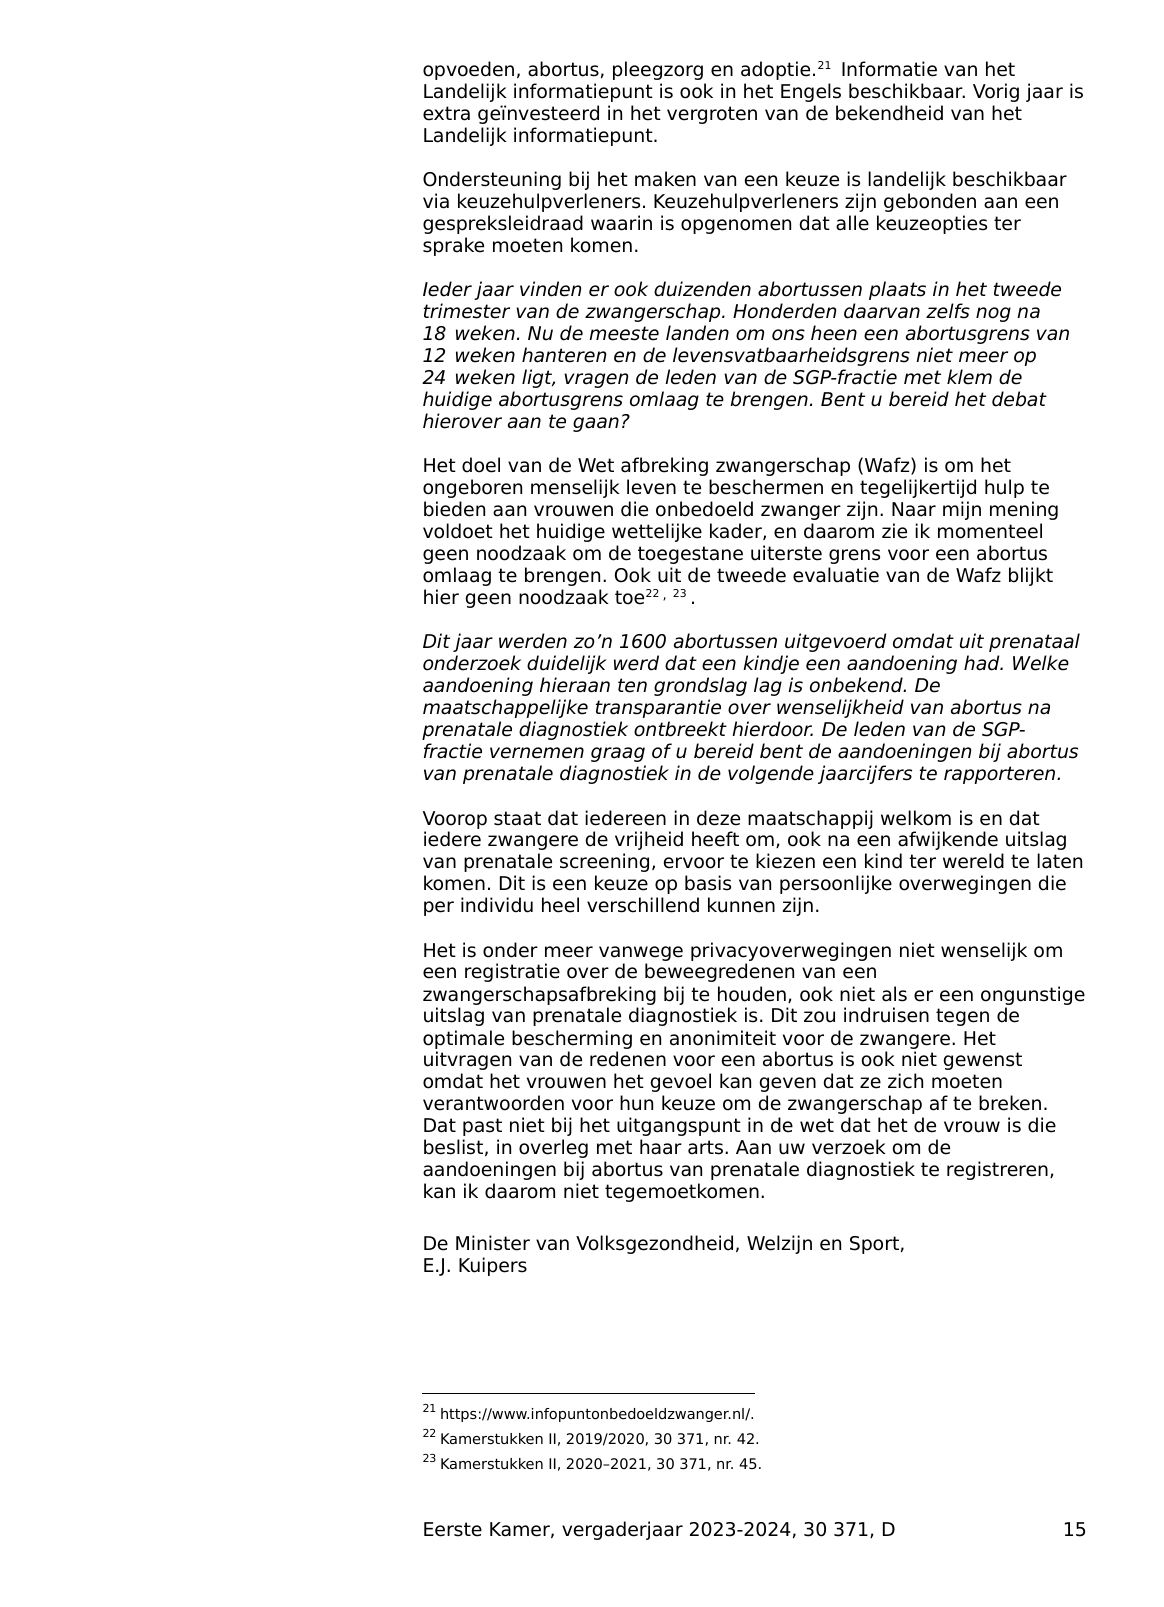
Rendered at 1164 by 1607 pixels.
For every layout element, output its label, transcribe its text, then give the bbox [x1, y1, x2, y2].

text Kamerstukken II, 2020–2021, 30 371, nr. 45. [422, 1452, 1087, 1474]
text Kamerstukken II, 2019/2020, 30 371, nr. 42. [422, 1427, 1087, 1449]
text Ondersteuning bij het maken van een keuze is landelijk beschikbaar via keuzehulpverleners. Keuzehulpverleners zijn gebonden aan een gespreksleidraad waarin is opgenomen dat alle keuzeopties ter sprake moeten komen. [422, 169, 1087, 257]
text opvoeden, abortus, pleegzorg en adoptie. Informatie van het Landelijk informatiepunt is ook in het Engels beschikbaar. Vorig jaar is extra geïnvesteerd in het vergroten van de bekendheid van het Landelijk informatiepunt. [422, 59, 1087, 147]
text Ieder jaar vinden er ook duizenden abortussen plaats in het tweede trimester van de zwangerschap. Honderden daarvan zelfs nog na 18 weken. Nu de meeste landen om ons heen een abortusgrens van 12 weken hanteren en de levensvatbaarheidsgrens niet meer op 24 weken ligt, vragen de leden van de SGP-fractie met klem de huidige abortusgrens omlaag te brengen. Bent u bereid het debat hierover aan te gaan? [422, 279, 1087, 433]
text Dit jaar werden zo’n 1600 abortussen uitgevoerd omdat uit prenataal onderzoek duidelijk werd dat een kindje een aandoening had. Welke aandoening hieraan ten grondslag lag is onbekend. De maatschappelijke transparantie over wenselijkheid van abortus na prenatale diagnostiek ontbreekt hierdoor. De leden van de SGP-fractie vernemen graag of u bereid bent de aandoeningen bij abortus van prenatale diagnostiek in de volgende jaarcijfers te rapporteren. [422, 631, 1087, 785]
text Voorop staat dat iedereen in deze maatschappij welkom is en dat iedere zwangere de vrijheid heeft om, ook na een afwijkende uitslag van prenatale screening, ervoor te kiezen een kind ter wereld te laten komen. Dit is een keuze op basis van persoonlijke overwegingen die per individu heel verschillend kunnen zijn. [422, 807, 1087, 917]
text Het doel van de Wet afbreking zwangerschap (Wafz) is om het ongeboren menselijk leven te beschermen en tegelijkertijd hulp te bieden aan vrouwen die onbedoeld zwanger zijn. Naar mijn mening voldoet het huidige wettelijke kader, en daarom zie ik momenteel geen noodzaak om de toegestane uiterste grens voor een abortus omlaag te brengen. Ook uit de tweede evaluatie van de Wafz blijkt hier geen noodzaak toe, . [422, 455, 1087, 609]
text De Minister van Volksgezondheid, Welzijn en Sport, E.J. Kuipers [422, 1233, 1087, 1277]
text Het is onder meer vanwege privacyoverwegingen niet wenselijk om een registratie over de beweegredenen van een zwangerschapsafbreking bij te houden, ook niet als er een ongunstige uitslag van prenatale diagnostiek is. Dit zou indruisen tegen de optimale bescherming en anonimiteit voor de zwangere. Het uitvragen van de redenen voor een abortus is ook niet gewenst omdat het vrouwen het gevoel kan geven dat ze zich moeten verantwoorden voor hun keuze om de zwangerschap af te breken. Dat past niet bij het uitgangspunt in de wet dat het de vrouw is die beslist, in overleg met haar arts. Aan uw verzoek om de aandoeningen bij abortus van prenatale diagnostiek te registreren, kan ik daarom niet tegemoetkomen. [422, 939, 1087, 1203]
text https://www.infopuntonbedoeldzwanger.nl/. [422, 1402, 1087, 1424]
